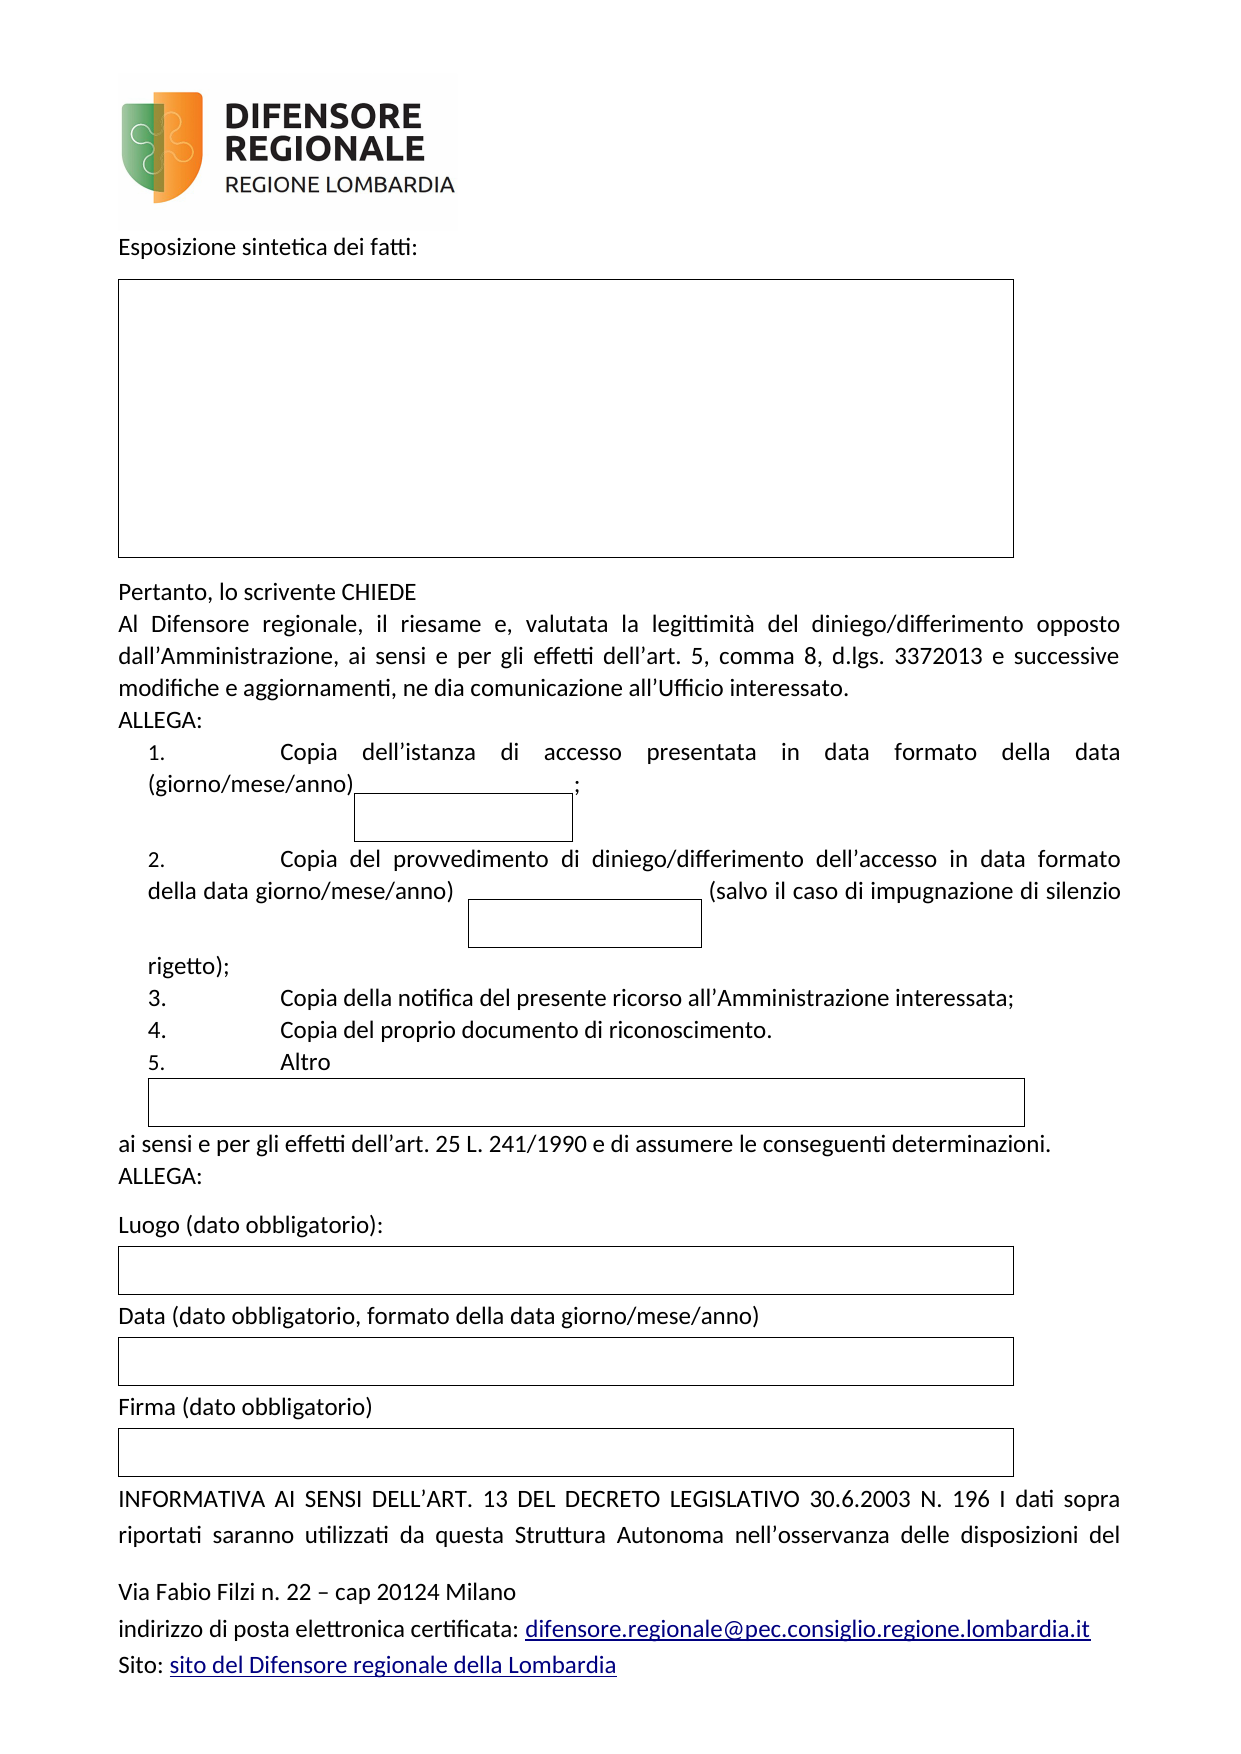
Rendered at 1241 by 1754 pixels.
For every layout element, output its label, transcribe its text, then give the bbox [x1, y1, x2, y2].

text Esposizione sintetica dei fatti: [118, 231, 1122, 261]
text Firma (dato obbligatorio) [118, 1391, 1122, 1422]
list Copia della notifica del presente ricorso all’Amministrazione interessata; [148, 982, 1122, 1012]
list Copia dell’istanza di accesso presentata in data formato della data (giorno/mese/anno); [148, 736, 1122, 842]
list Copia del proprio documento di riconoscimento. [148, 1014, 1122, 1044]
list Altro [148, 1046, 1122, 1127]
text ALLEGA: [118, 1160, 1122, 1191]
text Data (dato obbligatorio, formato della data giorno/mese/anno) [118, 1300, 1122, 1331]
text INFORMATIVA AI SENSI DELL’ART. 13 DEL DECRETO LEGISLATIVO 30.6.2003 N. 196 I dati sopra riportati saranno utilizzati da questa Struttura Autonoma nell’osservanza delle disposizioni del [118, 1483, 1122, 1550]
text Luogo (dato obbligatorio): [118, 1209, 1122, 1239]
text Pertanto, lo scrivente CHIEDE [118, 576, 1122, 607]
text Al Difensore regionale, il riesame e, valutata la legittimità del diniego/differimento opposto dall’Amministrazione, ai sensi e per gli effetti dell’art. 5, comma 8, d.lgs. 3372013 e successive modifiche e aggiornamenti, ne dia comunicazione all’Ufficio interessato. [118, 608, 1122, 703]
list Copia del provvedimento di diniego/differimento dell’accesso in data formato della data giorno/mese/anno) (salvo il caso di impugnazione di silenzio rigetto); [148, 843, 1122, 981]
text ALLEGA: [118, 704, 1122, 735]
text ai sensi e per gli effetti dell’art. 25 L. 241/1990 e di assumere le conseguenti determinazioni. [118, 1128, 1122, 1159]
